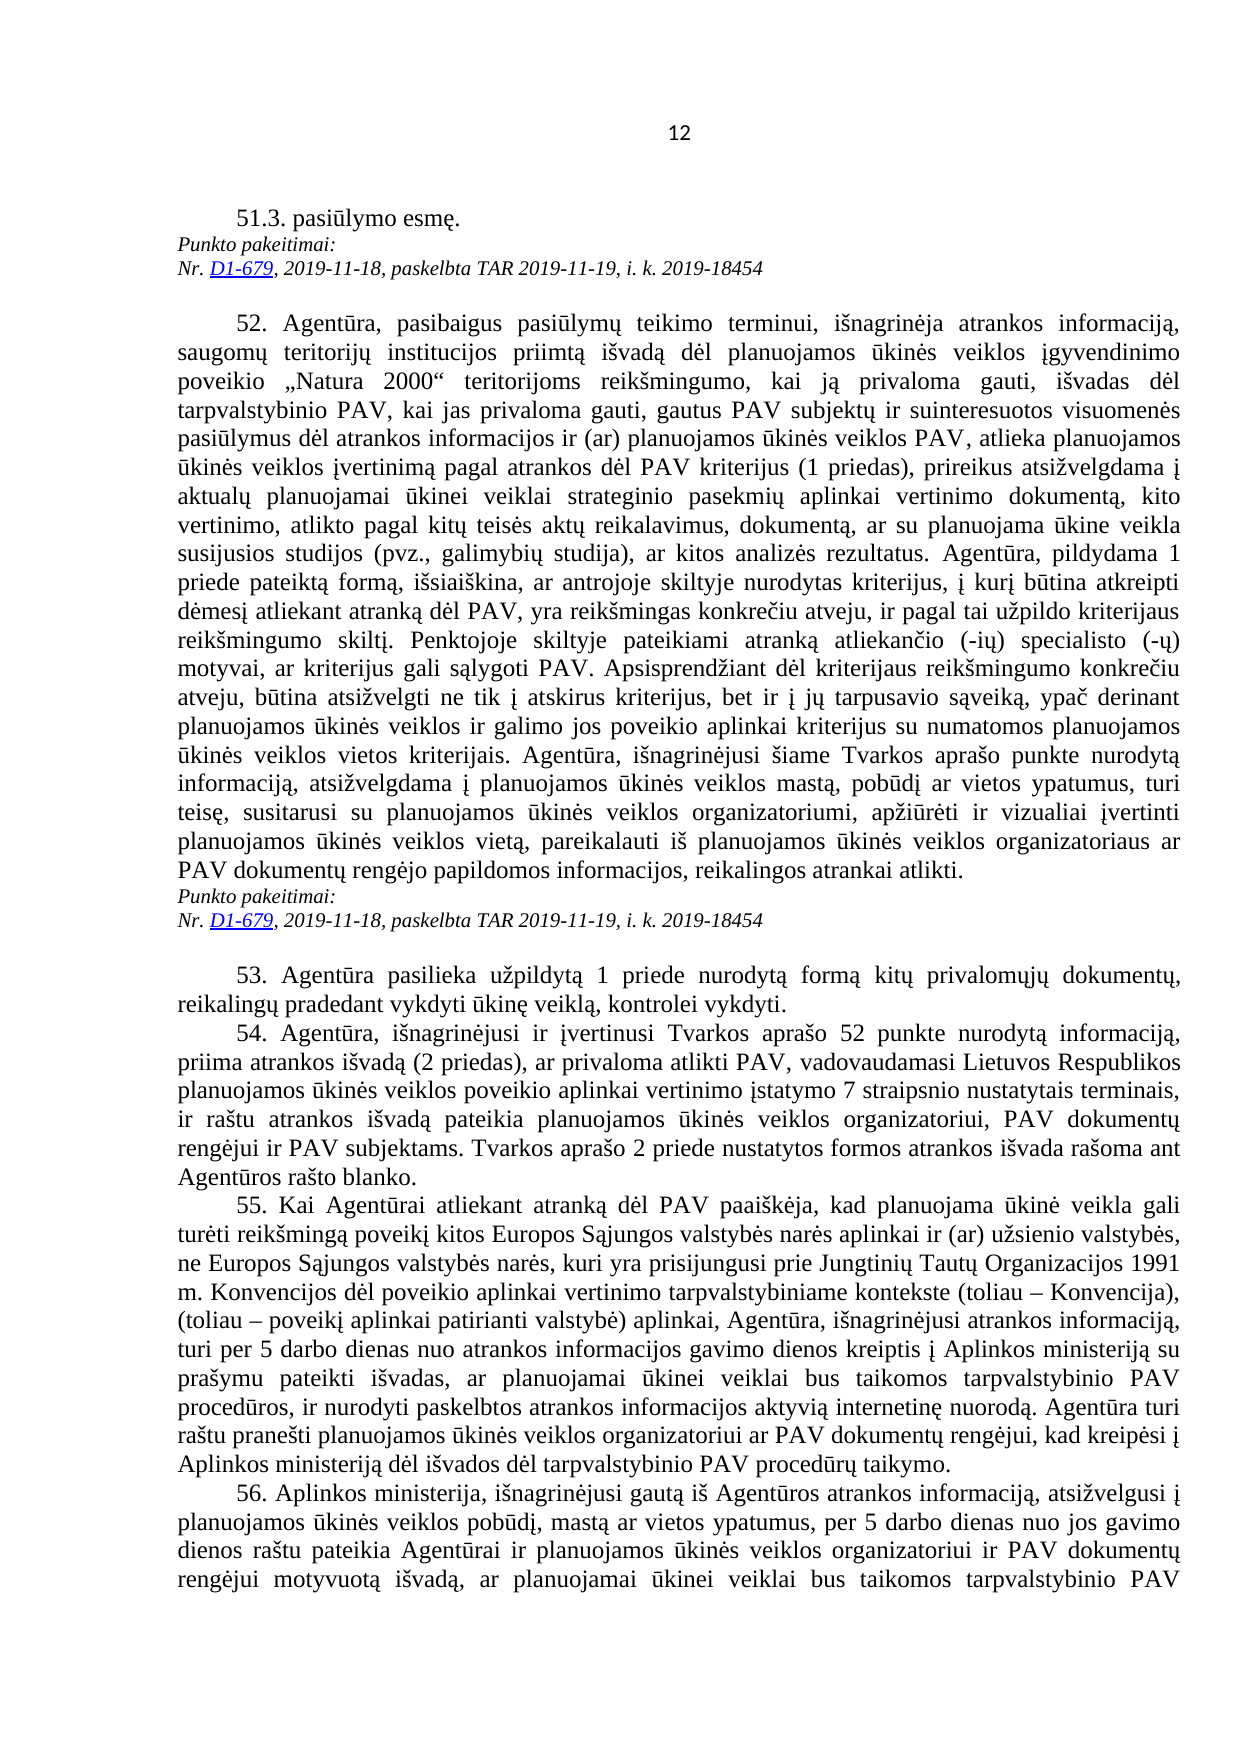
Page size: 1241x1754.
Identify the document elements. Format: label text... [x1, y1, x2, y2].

text Punkto pakeitimai: [177, 883, 1181, 908]
text 55. Kai Agentūrai atliekant atranką dėl PAV paaiškėja, kad planuojama ūkinė veikla gali turėti reikšmingą poveikį kitos Europos Sąjungos valstybės narės aplinkai ir (ar) užsienio valstybės, ne Europos Sąjungos valstybės narės, kuri yra prisijungusi prie Jungtinių Tautų Organizacijos 1991 m. Konvencijos dėl poveikio aplinkai vertinimo tarpvalstybiniame kontekste (toliau – Konvencija), (toliau – poveikį aplinkai patirianti valstybė) aplinkai, Agentūra, išnagrinėjusi atrankos informaciją, turi per 5 darbo dienas nuo atrankos informacijos gavimo dienos kreiptis į Aplinkos ministeriją su prašymu pateikti išvadas, ar planuojamai ūkinei veiklai bus taikomos tarpvalstybinio PAV procedūros, ir nurodyti paskelbtos atrankos informacijos aktyvią internetinę nuorodą. Agentūra turi raštu pranešti planuojamos ūkinės veiklos organizatoriui ar PAV dokumentų rengėjui, kad kreipėsi į Aplinkos ministeriją dėl išvados dėl tarpvalstybinio PAV procedūrų taikymo. [177, 1190, 1181, 1478]
text 56. Aplinkos ministerija, išnagrinėjusi gautą iš Agentūros atrankos informaciją, atsižvelgusi į planuojamos ūkinės veiklos pobūdį, mastą ar vietos ypatumus, per 5 darbo dienas nuo jos gavimo dienos raštu pateikia Agentūrai ir planuojamos ūkinės veiklos organizatoriui ir PAV dokumentų rengėjui motyvuotą išvadą, ar planuojamai ūkinei veiklai bus taikomos tarpvalstybinio PAV [177, 1478, 1181, 1593]
text 52. Agentūra, pasibaigus pasiūlymų teikimo terminui, išnagrinėja atrankos informaciją, saugomų teritorijų institucijos priimtą išvadą dėl planuojamos ūkinės veiklos įgyvendinimo poveikio „Natura 2000“ teritorijoms reikšmingumo, kai ją privaloma gauti, išvadas dėl tarpvalstybinio PAV, kai jas privaloma gauti, gautus PAV subjektų ir suinteresuotos visuomenės pasiūlymus dėl atrankos informacijos ir (ar) planuojamos ūkinės veiklos PAV, atlieka planuojamos ūkinės veiklos įvertinimą pagal atrankos dėl PAV kriterijus (1 priedas), prireikus atsižvelgdama į aktualų planuojamai ūkinei veiklai strateginio pasekmių aplinkai vertinimo dokumentą, kito vertinimo, atlikto pagal kitų teisės aktų reikalavimus, dokumentą, ar su planuojama ūkine veikla susijusios studijos (pvz., galimybių studija), ar kitos analizės rezultatus. Agentūra, pildydama 1 priede pateiktą formą, išsiaiškina, ar antrojoje skiltyje nurodytas kriterijus, į kurį būtina atkreipti dėmesį atliekant atranką dėl PAV, yra reikšmingas konkrečiu atveju, ir pagal tai užpildo kriterijaus reikšmingumo skiltį. Penktojoje skiltyje pateikiami atranką atliekančio (-ių) specialisto (-ų) motyvai, ar kriterijus gali sąlygoti PAV. Apsisprendžiant dėl kriterijaus reikšmingumo konkrečiu atveju, būtina atsižvelgti ne tik į atskirus kriterijus, bet ir į jų tarpusavio sąveiką, ypač derinant planuojamos ūkinės veiklos ir galimo jos poveikio aplinkai kriterijus su numatomos planuojamos ūkinės veiklos vietos kriterijais. Agentūra, išnagrinėjusi šiame Tvarkos aprašo punkte nurodytą informaciją, atsižvelgdama į planuojamos ūkinės veiklos mastą, pobūdį ar vietos ypatumus, turi teisę, susitarusi su planuojamos ūkinės veiklos organizatoriumi, apžiūrėti ir vizualiai įvertinti planuojamos ūkinės veiklos vietą, pareikalauti iš planuojamos ūkinės veiklos organizatoriaus ar PAV dokumentų rengėjo papildomos informacijos, reikalingos atrankai atlikti. [177, 308, 1181, 883]
text 54. Agentūra, išnagrinėjusi ir įvertinusi Tvarkos aprašo 52 punkte nurodytą informaciją, priima atrankos išvadą (2 priedas), ar privaloma atlikti PAV, vadovaudamasi Lietuvos Respublikos planuojamos ūkinės veiklos poveikio aplinkai vertinimo įstatymo 7 straipsnio nustatytais terminais, ir raštu atrankos išvadą pateikia planuojamos ūkinės veiklos organizatoriui, PAV dokumentų rengėjui ir PAV subjektams. Tvarkos aprašo 2 priede nustatytos formos atrankos išvada rašoma ant Agentūros rašto blanko. [177, 1018, 1181, 1190]
text 51.3. pasiūlymo esmę. [177, 203, 1181, 232]
text Punkto pakeitimai: [177, 232, 1181, 256]
text Nr. D1-679, 2019-11-18, paskelbta TAR 2019-11-19, i. k. 2019-18454 [177, 908, 1181, 932]
text 53. Agentūra pasilieka užpildytą 1 priede nurodytą formą kitų privalomųjų dokumentų, reikalingų pradedant vykdyti ūkinę veiklą, kontrolei vykdyti. [177, 960, 1181, 1018]
text Nr. D1-679, 2019-11-18, paskelbta TAR 2019-11-19, i. k. 2019-18454 [177, 256, 1181, 280]
